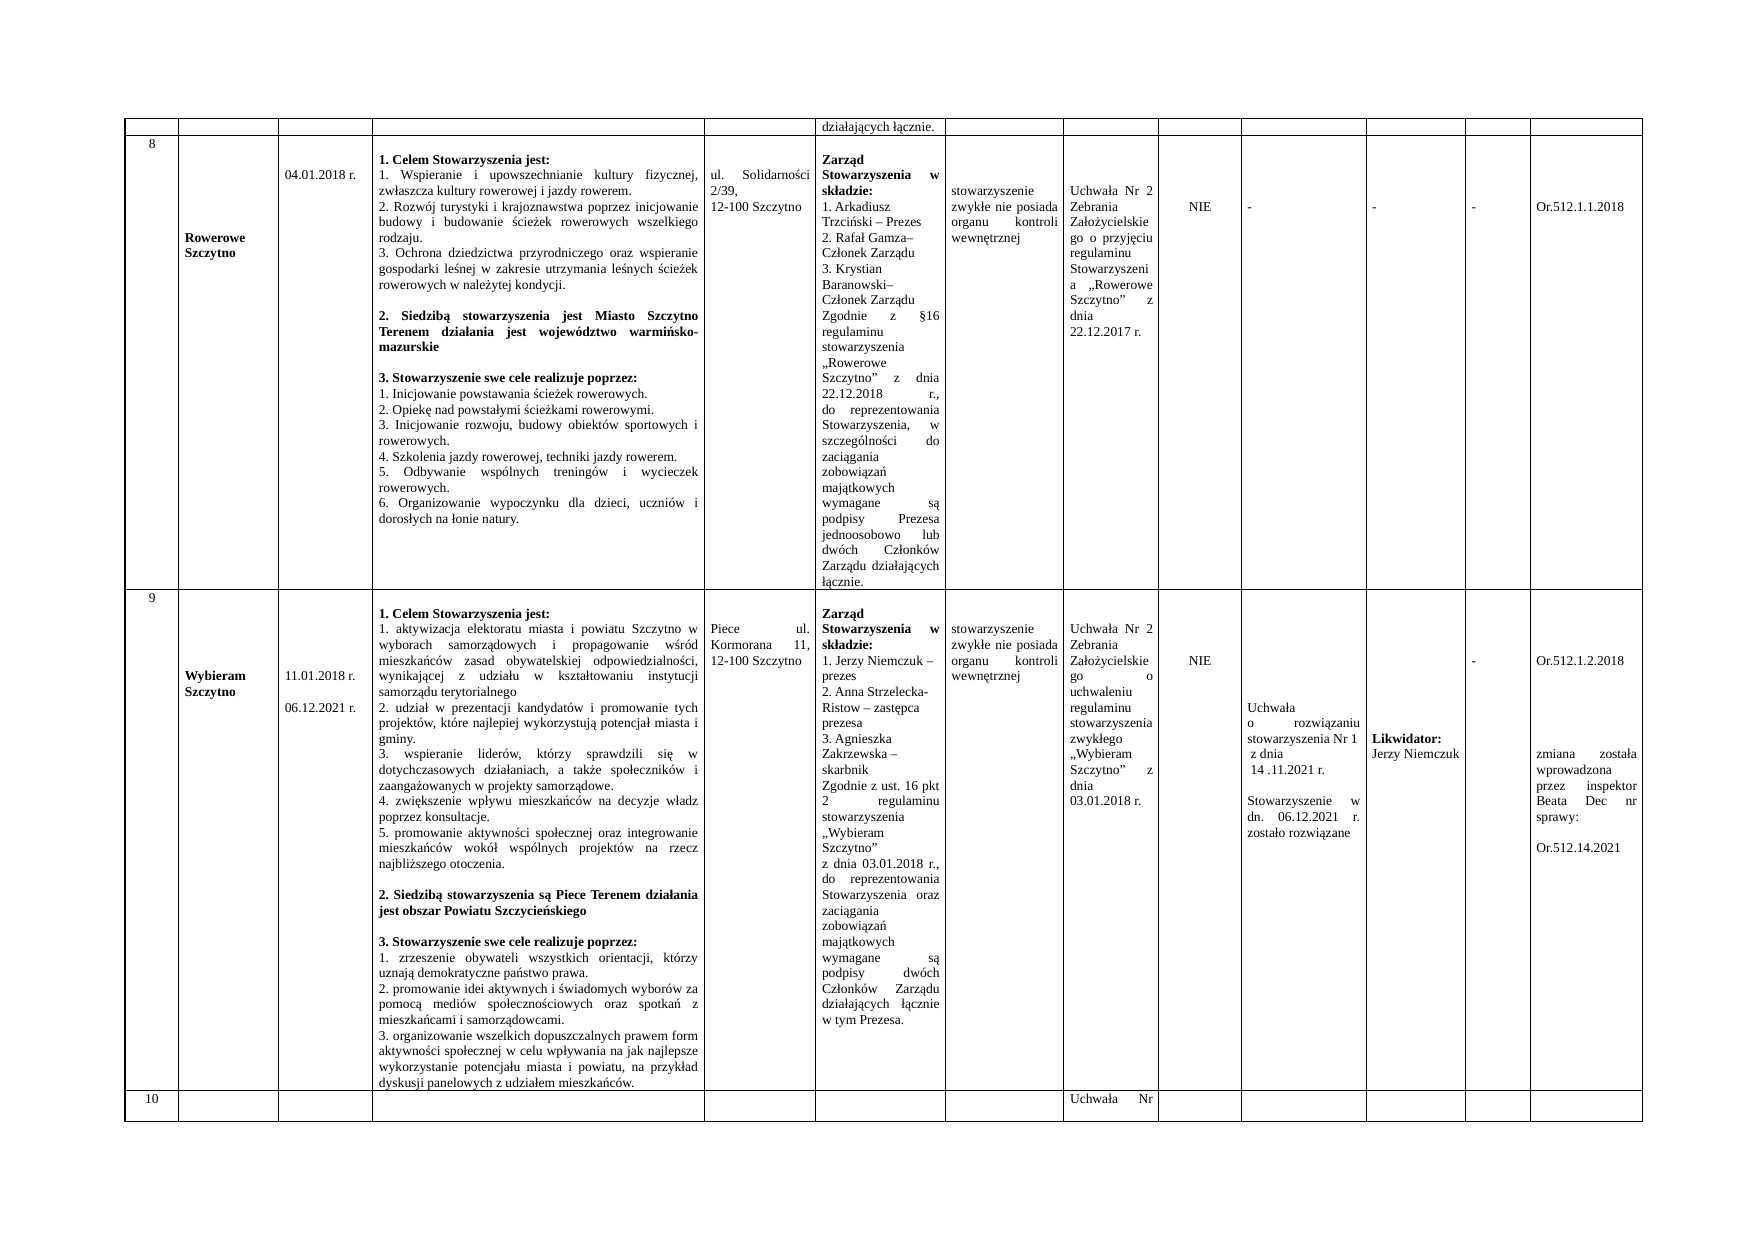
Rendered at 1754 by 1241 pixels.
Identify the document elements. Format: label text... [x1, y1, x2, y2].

table_cell [1242, 119, 1366, 135]
table_cell stowarzyszenie zwykłe nie posiada organu kontroli wewnętrznej [946, 136, 1063, 589]
table_cell - [1242, 136, 1366, 589]
table_cell Or.512.1.1.2018 [1531, 136, 1642, 589]
table_cell [1531, 119, 1642, 135]
table_cell [126, 119, 178, 135]
table_cell - [1466, 136, 1530, 589]
table_cell Uchwała Nr 2 Zebrania Założycielskiego o przyjęciu regulaminu Stowarzyszenia „Rowerowe Szczytno” z dnia 22.12.2017 r. [1064, 136, 1158, 589]
table_cell Wybieram Szczytno [179, 590, 278, 1090]
table_cell - [1242, 1091, 1366, 1121]
table_cell Uchwała Nr 2 Zebrania Założycielskiego o uchwaleniu regulaminu stowarzyszenia zwykłego „Wybieram Szczytno” z dnia 03.01.2018 r. [1064, 590, 1158, 1090]
table_cell [946, 1091, 1063, 1121]
table_cell stowarzyszenie zwykłe nie posiada organu kontroli wewnętrznej [946, 590, 1063, 1090]
table_cell [179, 119, 278, 135]
table_cell Or.512.1.2.2018 zmiana została wprowadzona przez inspektor Beata Dec nr sprawy: Or.512.14.2021 [1531, 590, 1642, 1090]
table_cell Zarząd Stowarzyszenia w składzie: 1. Jerzy Niemczuk – prezes 2. Anna Strzelecka-Ristow – zastępca prezesa 3. Agnieszka Zakrzewska – skarbnik Zgodnie z ust. 16 pkt 2 regulaminu stowarzyszenia „Wybieram Szczytno” z dnia 03.01.2018 r., do reprezentowania Stowarzyszenia oraz zaciągania zobowiązań majątkowych wymagane są podpisy dwóch Członków Zarządu działających łącznie w tym Prezesa. [816, 590, 945, 1090]
table_cell 04.01.2018 r. [279, 136, 372, 589]
table_cell [946, 119, 1063, 135]
table_cell Rowerowe Szczytno [179, 136, 278, 589]
table_cell 8 [126, 136, 178, 589]
table_cell - [1367, 1091, 1465, 1121]
table_cell 10 [126, 1091, 178, 1121]
table_cell Zarząd Stowarzyszenia w składzie: 1. Arkadiusz Trzciński – Prezes 2. Rafał Gamza– Członek Zarządu 3. Krystian Baranowski– Członek Zarządu Zgodnie z §16 regulaminu stowarzyszenia „Rowerowe Szczytno” z dnia 22.12.2018 r., do reprezentowania Stowarzyszenia, w szczególności do zaciągania zobowiązań majątkowych wymagane są podpisy Prezesa jednoosobowo lub dwóch Członków Zarządu działających łącznie. [816, 136, 945, 589]
table_cell [1531, 1091, 1642, 1121]
table_cell [1159, 1091, 1241, 1121]
table_cell [816, 1091, 945, 1121]
table_cell Uchwała o rozwiązaniu stowarzyszenia Nr 1 z dnia 14 .11.2021 r. Stowarzyszenie w dn. 06.12.2021 r. zostało rozwiązane [1242, 590, 1366, 1090]
table_cell 9 [126, 590, 178, 1090]
table_cell Piece ul. Kormorana 11, 12-100 Szczytno [705, 590, 815, 1090]
table_cell [1159, 119, 1241, 135]
table_cell [279, 1091, 372, 1121]
table_cell - [1367, 136, 1465, 589]
table_cell [1367, 119, 1465, 135]
table_cell NIE [1159, 136, 1241, 589]
table_cell [279, 119, 372, 135]
table_cell działających łącznie. [816, 119, 945, 135]
table_cell [179, 1091, 278, 1121]
table_cell Likwidator: Jerzy Niemczuk [1367, 590, 1465, 1090]
table_cell - [1466, 1091, 1530, 1121]
table_cell ul. Solidarności 2/39, 12-100 Szczytno [705, 136, 815, 589]
table_cell - [1466, 119, 1530, 135]
table_cell 11.01.2018 r. 06.12.2021 r. [279, 590, 372, 1090]
table_cell [705, 1091, 815, 1121]
table_cell 1. Celem Stowarzyszenia jest: 1. aktywizacja elektoratu miasta i powiatu Szczytno w wyborach samorządowych i propagowanie wśród mieszkańców zasad obywatelskiej odpowiedzialności, wynikającej z udziału w kształtowaniu instytucji samorządu terytorialnego 2. udział w prezentacji kandydatów i promowanie tych projektów, które najlepiej wykorzystują potencjał miasta i gminy. 3. wspieranie liderów, którzy sprawdzili się w dotychczasowych działaniach, a także społeczników i zaangażowanych w projekty samorządowe. 4. zwiększenie wpływu mieszkańców na decyzje władz poprzez konsultacje. 5. promowanie aktywności społecznej oraz integrowanie mieszkańców wokół wspólnych projektów na rzecz najbliższego otoczenia. 2. Siedzibą stowarzyszenia są Piece Terenem działania jest obszar Powiatu Szczycieńskiego 3. Stowarzyszenie swe cele realizuje poprzez: 1. zrzeszenie obywateli wszystkich orientacji, którzy uznają demokratyczne państwo prawa. 2. promowanie idei aktywnych i świadomych wyborów za pomocą mediów społecznościowych oraz spotkań z mieszkańcami i samorządowcami. 3. organizowanie wszelkich dopuszczalnych prawem form aktywności społecznej w celu wpływania na jak najlepsze wykorzystanie potencjału miasta i powiatu, na przykład dyskusji panelowych z udziałem mieszkańców. [373, 590, 704, 1090]
table_cell Uchwała Nr [1064, 1091, 1158, 1121]
table_cell - [1466, 590, 1530, 1090]
table_cell [705, 119, 815, 135]
table_cell NIE [1159, 590, 1241, 1090]
table_cell 1. Celem Stowarzyszenia jest: 1. Wspieranie i upowszechnianie kultury fizycznej, zwłaszcza kultury rowerowej i jazdy rowerem. 2. Rozwój turystyki i krajoznawstwa poprzez inicjowanie budowy i budowanie ścieżek rowerowych wszelkiego rodzaju. 3. Ochrona dziedzictwa przyrodniczego oraz wspieranie gospodarki leśnej w zakresie utrzymania leśnych ścieżek rowerowych w należytej kondycji. 2. Siedzibą stowarzyszenia jest Miasto Szczytno Terenem działania jest województwo warmińsko-mazurskie 3. Stowarzyszenie swe cele realizuje poprzez: 1. Inicjowanie powstawania ścieżek rowerowych. 2. Opiekę nad powstałymi ścieżkami rowerowymi. 3. Inicjowanie rozwoju, budowy obiektów sportowych i rowerowych. 4. Szkolenia jazdy rowerowej, techniki jazdy rowerem. 5. Odbywanie wspólnych treningów i wycieczek rowerowych. 6. Organizowanie wypoczynku dla dzieci, uczniów i dorosłych na łonie natury. [373, 136, 704, 589]
